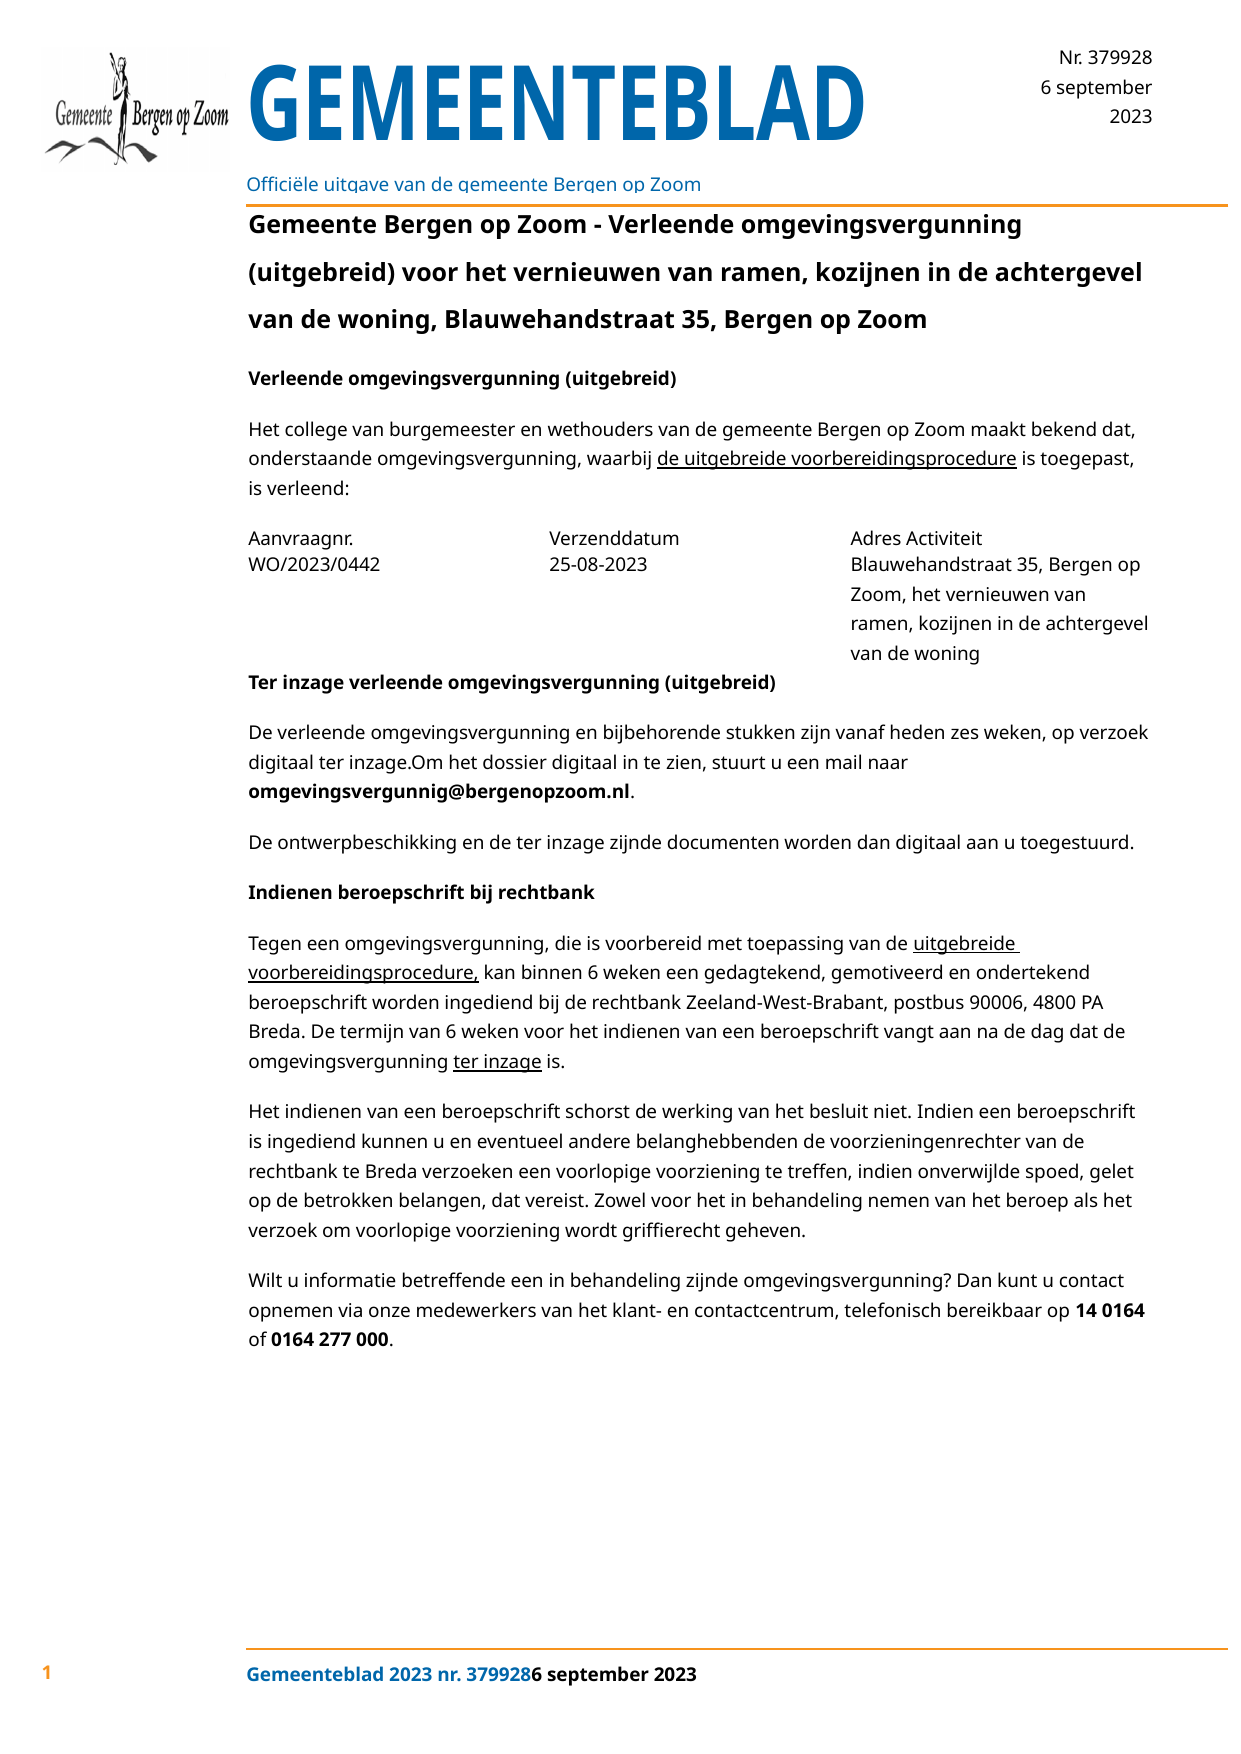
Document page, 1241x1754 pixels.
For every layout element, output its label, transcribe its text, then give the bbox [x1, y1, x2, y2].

table_header Adres Activiteit [850, 526, 1152, 551]
text Het college van burgemeester en wethouders van de gemeente Bergen op Zoom maakt bekend dat, onderstaande omgevingsvergunning, waarbij de uitgebreide voorbereidingsprocedure is toegepast, is verleend: [248, 416, 1152, 501]
table_cell WO/2023/0442 [248, 551, 549, 666]
text Wilt u informatie betreffende een in behandeling zijnde omgevingsvergunning? Dan kunt u contact opnemen via onze medewerkers van het klant- en contactcentrum, telefonisch bereikbaar op 14 0164 of 0164 277 000. [248, 1267, 1152, 1352]
table_header Verzenddatum [549, 526, 850, 551]
text De verleende omgevingsvergunning en bijbehorende stukken zijn vanaf heden zes weken, op verzoek digitaal ter inzage.Om het dossier digitaal in te zien, stuurt u een mail naar omgevingsvergunnig@bergenopzoom.nl. [248, 719, 1152, 804]
text De ontwerpbeschikking en de ter inzage zijnde documenten worden dan digitaal aan u toegestuurd. [248, 829, 1152, 855]
text Gemeente Bergen op Zoom - Verleende omgevingsvergunning (uitgebreid) voor het vernieuwen van ramen, kozijnen in de achtergevel van de woning, Blauwehandstraat 35, Bergen op Zoom [248, 207, 1152, 336]
text Ter inzage verleende omgevingsvergunning (uitgebreid) [248, 669, 1152, 695]
text Verleende omgevingsvergunning (uitgebreid) [248, 366, 1152, 391]
table_cell 25-08-2023 [549, 551, 850, 666]
picture [41, 47, 231, 172]
text Het indienen van een beroepschrift schorst de werking van het besluit niet. Indien een beroepschrift is ingediend kunnen u en eventueel andere belanghebbenden de voorzieningenrechter van de rechtbank te Breda verzoeken een voorlopige voorziening te treffen, indien onverwijlde spoed, gelet op de betrokken belangen, dat vereist. Zowel voor het in behandeling nemen van het beroep als het verzoek om voorlopige voorziening wordt griffierecht geheven. [248, 1099, 1152, 1243]
text Indienen beroepschrift bij rechtbank [248, 879, 1152, 905]
table_header Aanvraagnr. [248, 526, 549, 551]
text Tegen een omgevingsvergunning, die is voorbereid met toepassing van de uitgebreide voorbereidingsprocedure, kan binnen 6 weken een gedagtekend, gemotiveerd en ondertekend beroepschrift worden ingediend bij de rechtbank Zeeland-West-Brabant, postbus 90006, 4800 PA Breda. De termijn van 6 weken voor het indienen van een beroepschrift vangt aan na de dag dat de omgevingsvergunning ter inzage is. [248, 930, 1152, 1074]
table_cell Blauwehandstraat 35, Bergen op Zoom, het vernieuwen van ramen, kozijnen in de achtergevel van de woning [850, 551, 1152, 666]
